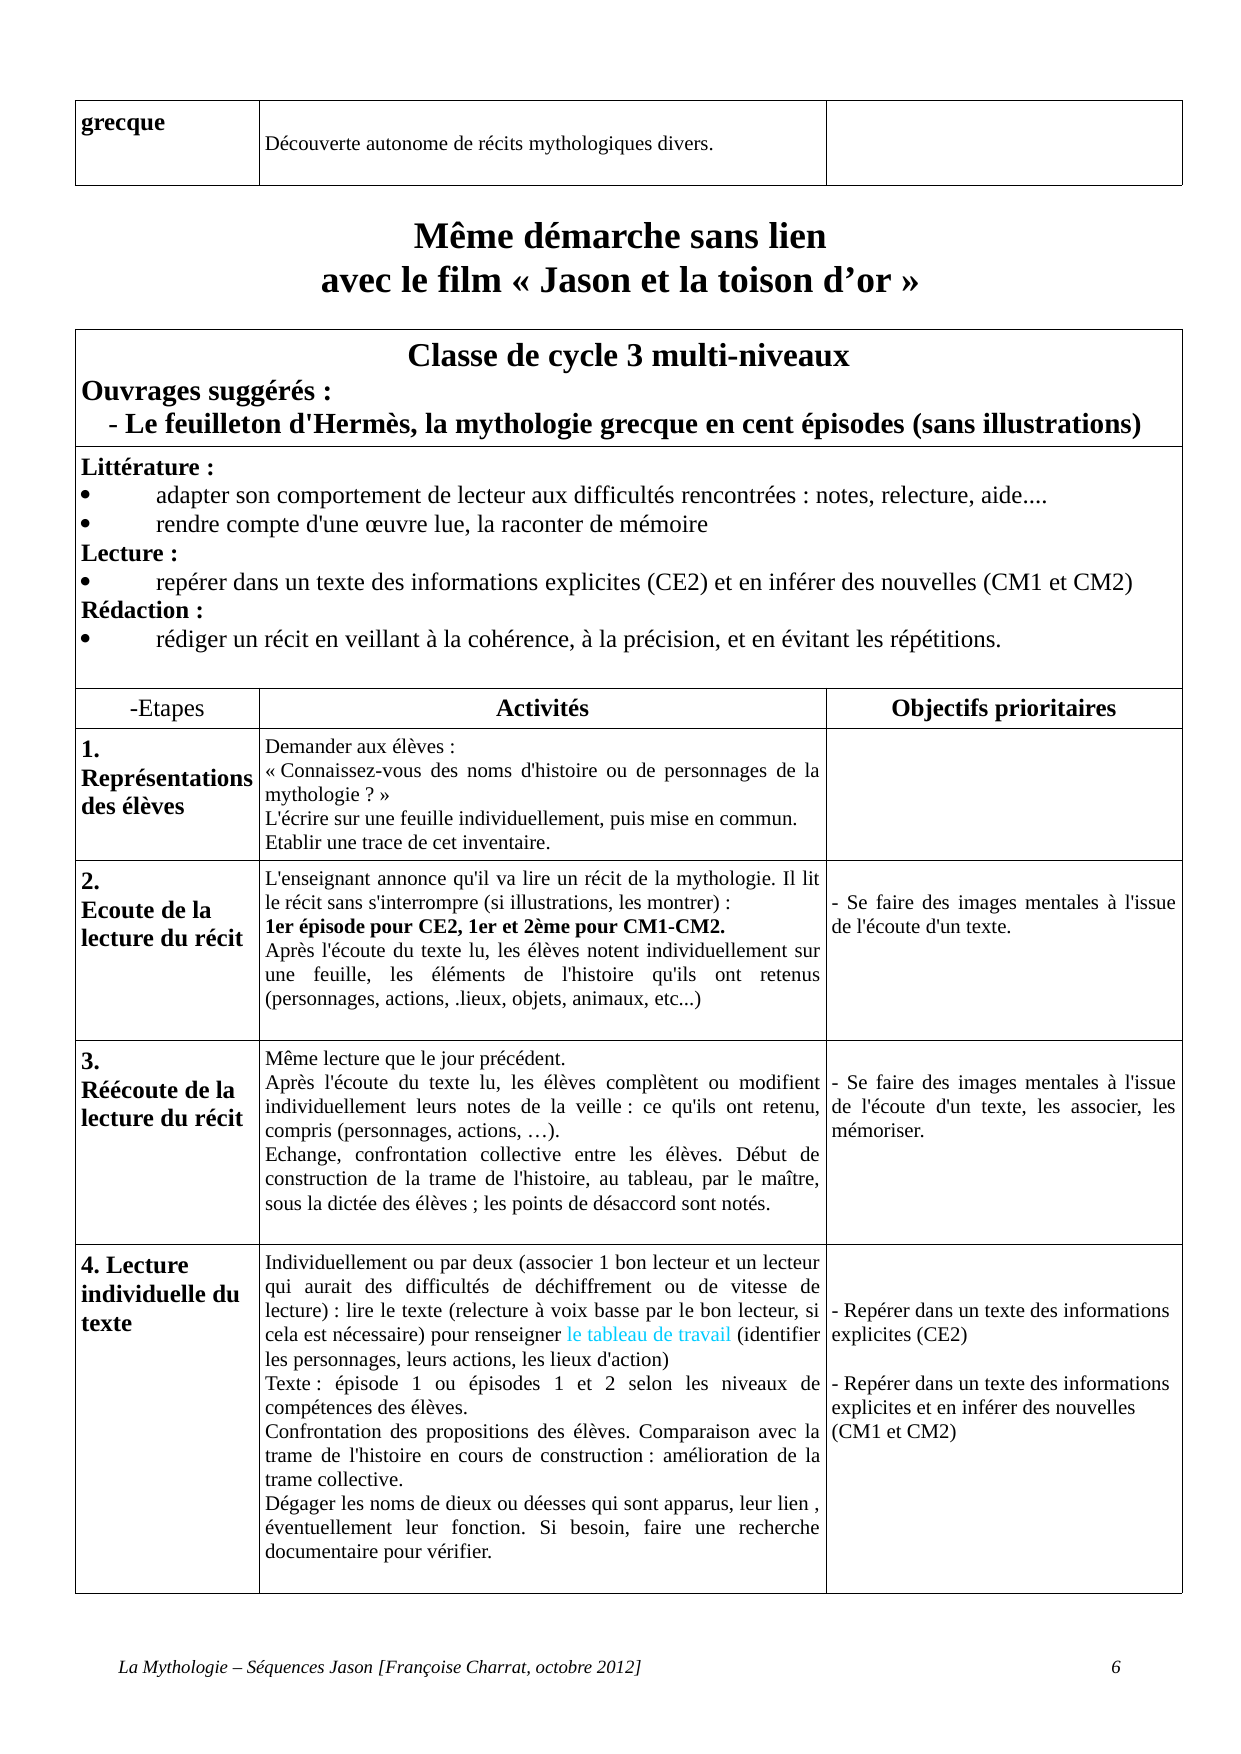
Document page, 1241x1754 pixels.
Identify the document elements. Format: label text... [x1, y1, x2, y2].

table_cell 3. Réécoute de la lecture du récit [76, 1041, 259, 1244]
table_cell 2. Ecoute de la lecture du récit [76, 861, 259, 1040]
table_cell - Se faire des images mentales à l'issue de l'écoute d'un texte, les associer, les mémoriser. [827, 1041, 1182, 1244]
table_cell Activités [260, 689, 826, 728]
table_header Classe de cycle 3 multi-niveaux Ouvrages suggérés : - Le feuilleton d'Hermès, la mythologie grecque en cent épisodes (sans illustrations) [76, 330, 1182, 446]
table_cell 1. Représentations des élèves [76, 729, 259, 860]
table_cell grecque [76, 101, 259, 184]
table_cell -Etapes [76, 689, 259, 728]
table_cell L'enseignant annonce qu'il va lire un récit de la mythologie. Il lit le récit sans s'interrompre (si illustrations, les montrer) : 1er épisode pour CE2, 1er et 2ème pour CM1-CM2. Après l'écoute du texte lu, les élèves notent individuellement sur une feuille, les éléments de l'histoire qu'ils ont retenus (personnages, actions, .lieux, objets, animaux, etc...) [260, 861, 826, 1040]
text Même démarche sans lien avec le film « Jason et la toison d’or » [118, 214, 1122, 300]
table_cell - Repérer dans un texte des informations explicites (CE2) - Repérer dans un texte des informations explicites et en inférer des nouvelles (CM1 et CM2) [827, 1245, 1182, 1593]
table_cell Objectifs prioritaires [827, 689, 1182, 728]
table_cell Découverte autonome de récits mythologiques divers. [260, 101, 826, 184]
table_cell Demander aux élèves : « Connaissez-vous des noms d'histoire ou de personnages de la mythologie ? » L'écrire sur une feuille individuellement, puis mise en commun. Etablir une trace de cet inventaire. [260, 729, 826, 860]
table_cell 4. Lecture individuelle du texte [76, 1245, 259, 1593]
table_cell Individuellement ou par deux (associer 1 bon lecteur et un lecteur qui aurait des difficultés de déchiffrement ou de vitesse de lecture) : lire le texte (relecture à voix basse par le bon lecteur, si cela est nécessaire) pour renseigner le tableau de travail (identifier les personnages, leurs actions, les lieux d'action) Texte : épisode 1 ou épisodes 1 et 2 selon les niveaux de compétences des élèves. Confrontation des propositions des élèves. Comparaison avec la trame de l'histoire en cours de construction : amélioration de la trame collective. Dégager les noms de dieux ou déesses qui sont apparus, leur lien , éventuellement leur fonction. Si besoin, faire une recherche documentaire pour vérifier. [260, 1245, 826, 1593]
table_cell [827, 101, 1182, 184]
table_cell Même lecture que le jour précédent. Après l'écoute du texte lu, les élèves complètent ou modifient individuellement leurs notes de la veille : ce qu'ils ont retenu, compris (personnages, actions, …). Echange, confrontation collective entre les élèves. Début de construction de la trame de l'histoire, au tableau, par le maître, sous la dictée des élèves ; les points de désaccord sont notés. [260, 1041, 826, 1244]
table_cell [827, 729, 1182, 860]
table_cell - Se faire des images mentales à l'issue de l'écoute d'un texte. [827, 861, 1182, 1040]
table_cell Littérature : adapter son comportement de lecteur aux difficultés rencontrées : notes, relecture, aide.... rendre compte d'une œuvre lue, la raconter de mémoire Lecture : repérer dans un texte des informations explicites (CE2) et en inférer des nouvelles (CM1 et CM2) Rédaction : rédiger un récit en veillant à la cohérence, à la précision, et en évitant les répétitions. [76, 447, 1182, 688]
